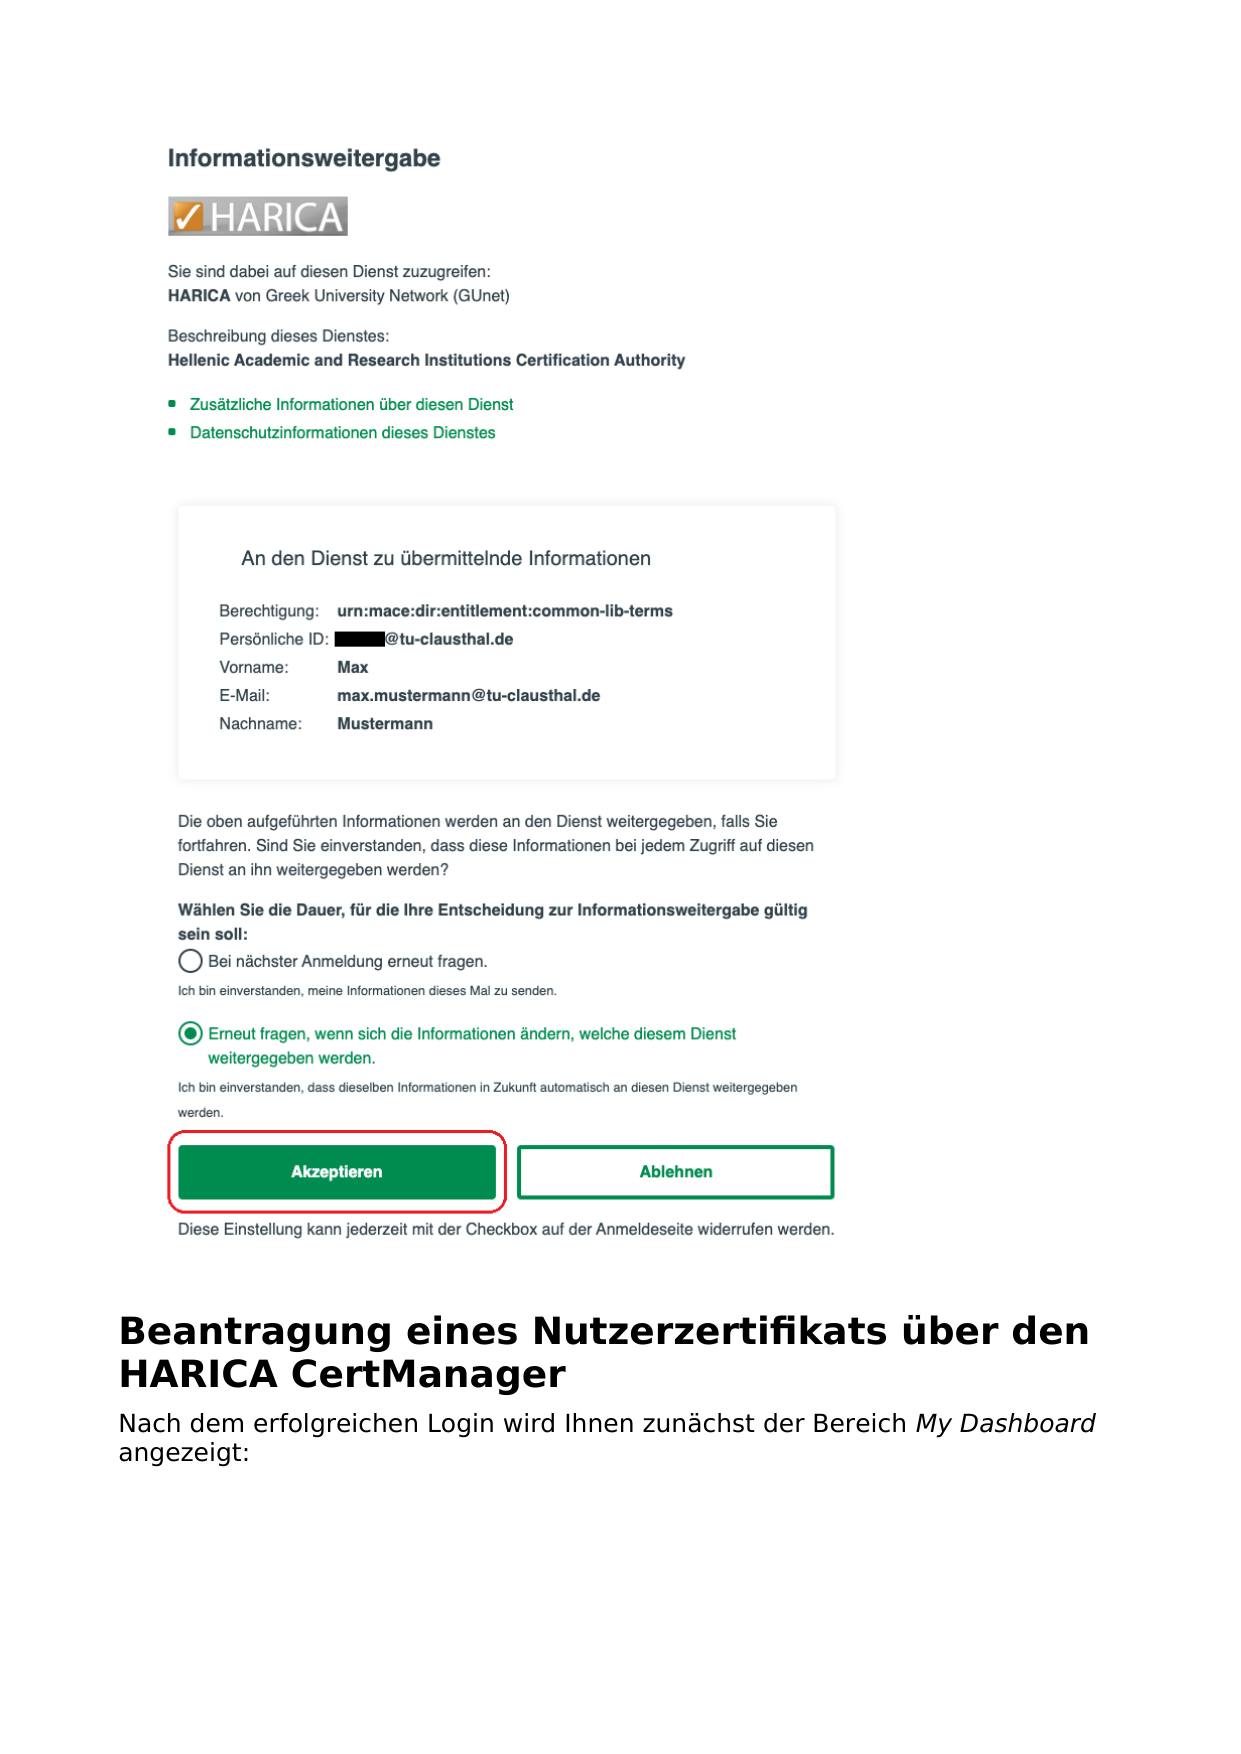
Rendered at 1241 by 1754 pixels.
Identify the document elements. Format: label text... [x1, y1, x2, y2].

subtitle Beantragung eines Nutzerzertifikats über den HARICA CertManager [118, 1309, 1122, 1397]
picture [118, 118, 900, 1272]
text Nach dem erfolgreichen Login wird Ihnen zunächst der Bereich My Dashboard angezeigt: [118, 1409, 1122, 1467]
